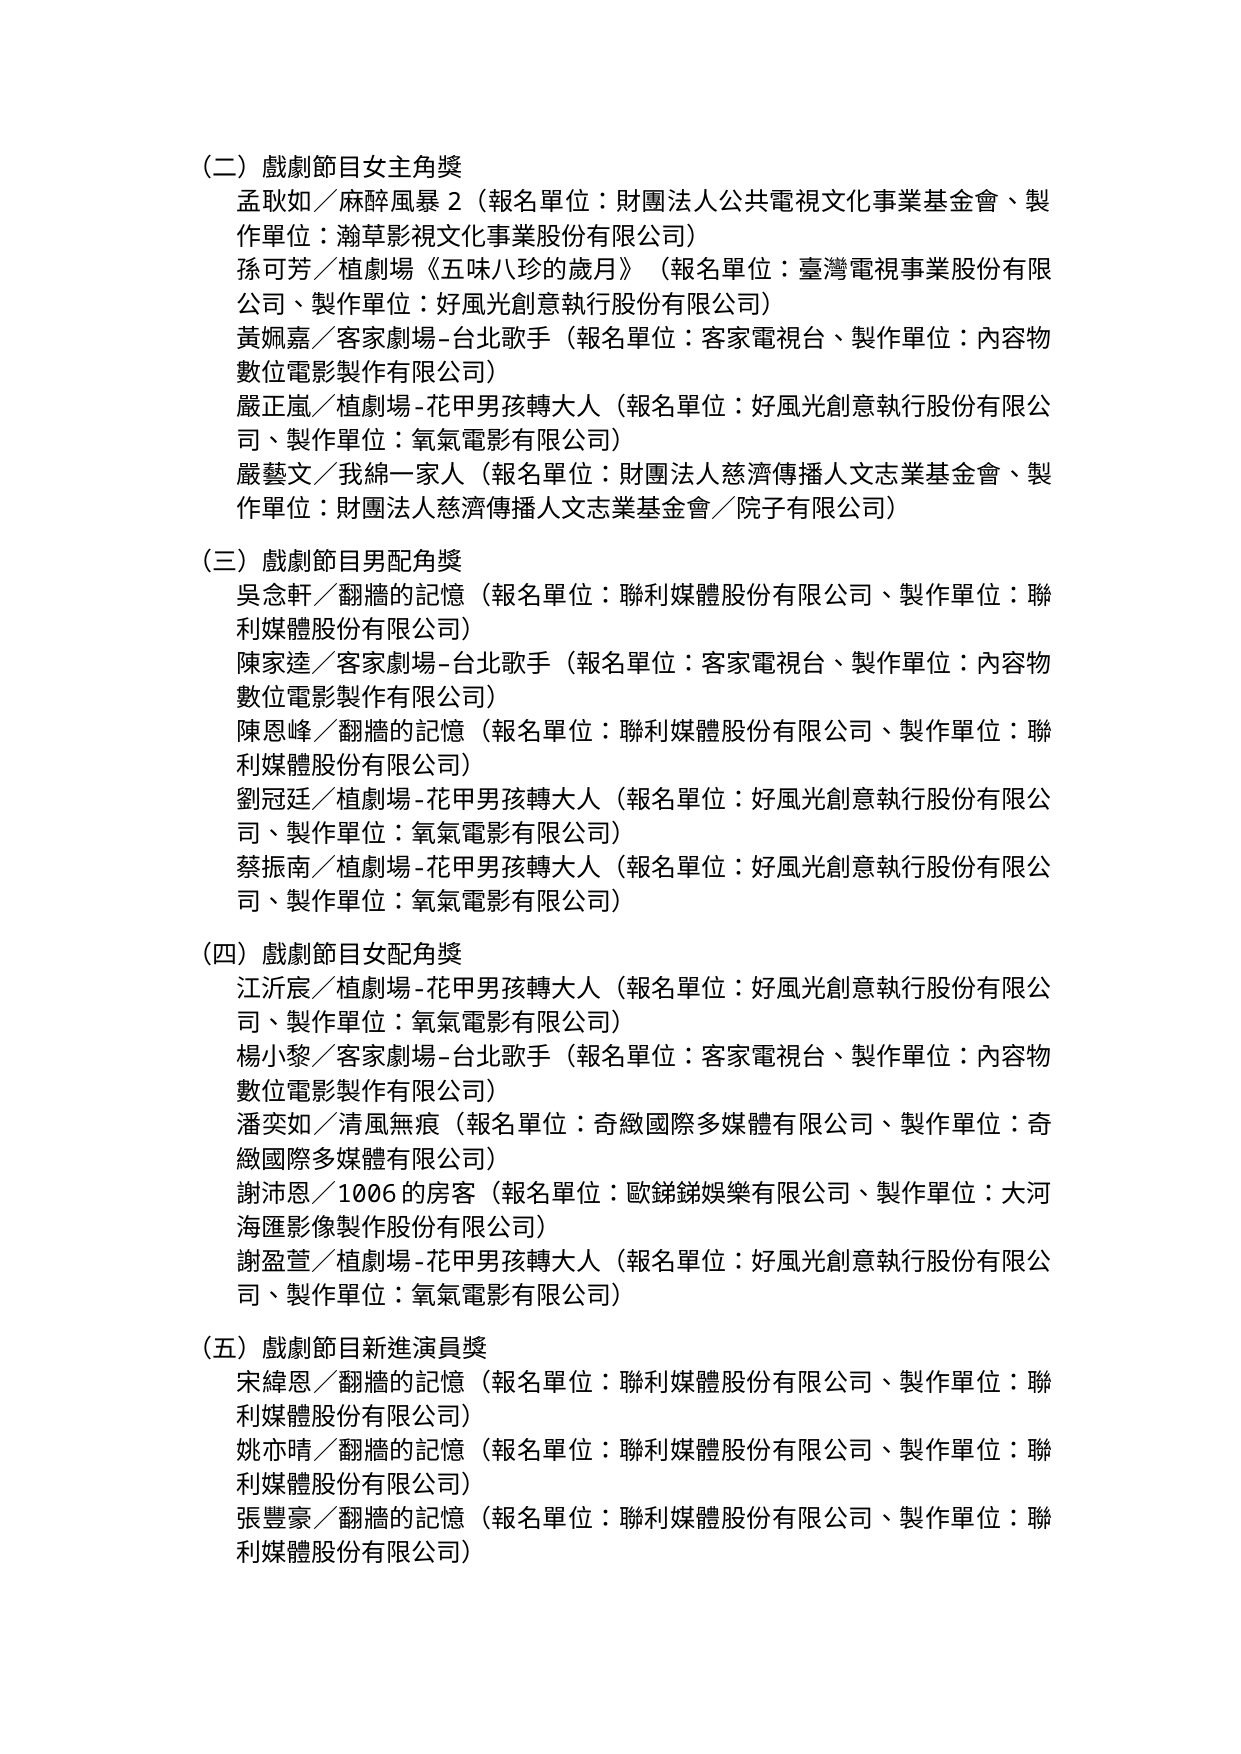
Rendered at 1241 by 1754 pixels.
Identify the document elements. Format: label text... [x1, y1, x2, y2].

text （五）戲劇節目新進演員獎 [187, 1330, 1053, 1364]
text 陳恩峰／翻牆的記憶（報名單位：聯利媒體股份有限公司、製作單位：聯利媒體股份有限公司） [236, 714, 1053, 782]
text 楊小黎／客家劇場–台北歌手（報名單位：客家電視台、製作單位：內容物數位電影製作有限公司） [236, 1039, 1053, 1107]
text （三）戲劇節目男配角獎 [187, 543, 1053, 577]
text （四）戲劇節目女配角獎 [187, 937, 1053, 971]
text 孟耿如／麻醉風暴2（報名單位：財團法人公共電視文化事業基金會、製作單位：瀚草影視文化事業股份有限公司） [236, 184, 1053, 252]
text 姚亦晴／翻牆的記憶（報名單位：聯利媒體股份有限公司、製作單位：聯利媒體股份有限公司） [236, 1432, 1053, 1501]
text 謝沛恩／1006的房客（報名單位：歐銻銻娛樂有限公司、製作單位：大河海匯影像製作股份有限公司） [236, 1175, 1053, 1243]
text 謝盈萱／植劇場-花甲男孩轉大人（報名單位：好風光創意執行股份有限公司、製作單位：氧氣電影有限公司） [236, 1243, 1053, 1312]
text 吳念軒／翻牆的記憶（報名單位：聯利媒體股份有限公司、製作單位：聯利媒體股份有限公司） [236, 577, 1053, 646]
text 宋緯恩／翻牆的記憶（報名單位：聯利媒體股份有限公司、製作單位：聯利媒體股份有限公司） [236, 1364, 1053, 1432]
text 蔡振南／植劇場-花甲男孩轉大人（報名單位：好風光創意執行股份有限公司、製作單位：氧氣電影有限公司） [236, 850, 1053, 918]
text 江沂宸／植劇場-花甲男孩轉大人（報名單位：好風光創意執行股份有限公司、製作單位：氧氣電影有限公司） [236, 971, 1053, 1039]
text 潘奕如／清風無痕（報名單位：奇緻國際多媒體有限公司、製作單位：奇緻國際多媒體有限公司） [236, 1107, 1053, 1175]
text 劉冠廷／植劇場-花甲男孩轉大人（報名單位：好風光創意執行股份有限公司、製作單位：氧氣電影有限公司） [236, 782, 1053, 850]
text 張豐豪／翻牆的記憶（報名單位：聯利媒體股份有限公司、製作單位：聯利媒體股份有限公司） [236, 1501, 1053, 1569]
text （二）戲劇節目女主角獎 [187, 150, 1053, 184]
text 黃姵嘉／客家劇場–台北歌手（報名單位：客家電視台、製作單位：內容物數位電影製作有限公司） [236, 320, 1053, 388]
text 嚴藝文／我綿一家人（報名單位：財團法人慈濟傳播人文志業基金會、製作單位：財團法人慈濟傳播人文志業基金會／院子有限公司） [236, 457, 1053, 525]
text 孫可芳／植劇場《五味八珍的歲月》（報名單位：臺灣電視事業股份有限公司、製作單位：好風光創意執行股份有限公司） [236, 252, 1053, 320]
text 陳家逵／客家劇場–台北歌手（報名單位：客家電視台、製作單位：內容物數位電影製作有限公司） [236, 646, 1053, 714]
text 嚴正嵐／植劇場-花甲男孩轉大人（報名單位：好風光創意執行股份有限公司、製作單位：氧氣電影有限公司） [236, 388, 1053, 457]
